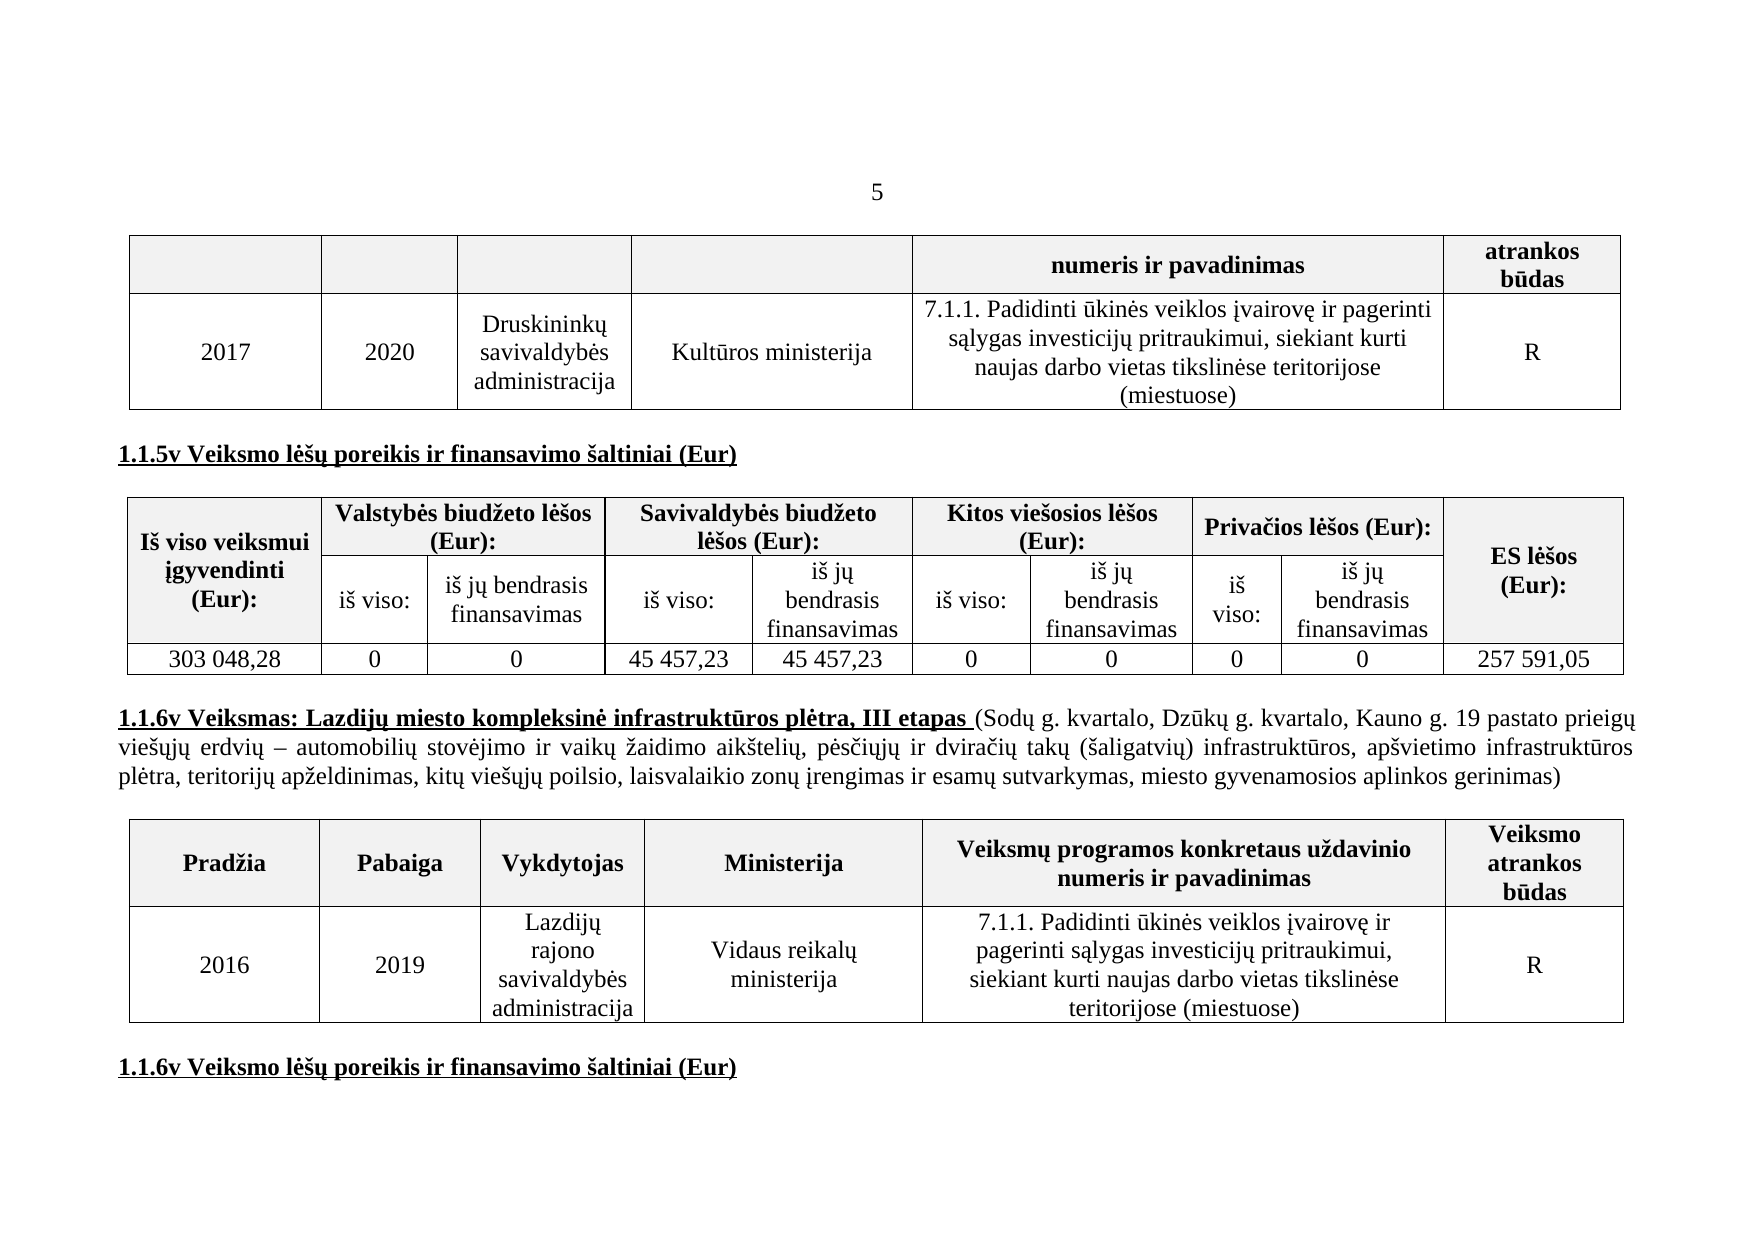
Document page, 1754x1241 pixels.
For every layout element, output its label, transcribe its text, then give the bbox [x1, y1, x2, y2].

table_header Ministerija [645, 820, 922, 906]
table_cell iš viso: [606, 556, 752, 642]
table_cell iš viso: [1193, 556, 1281, 642]
table_cell 0 [1193, 644, 1281, 674]
table_cell 0 [913, 644, 1030, 674]
table_cell iš viso: [913, 556, 1030, 642]
table_header ES lėšos (Eur): [1444, 498, 1623, 642]
table_header numeris ir pavadinimas [913, 236, 1443, 293]
table_cell iš jų bendrasis finansavimas [428, 556, 604, 642]
table_cell iš jų bendrasis finansavimas [1282, 556, 1443, 642]
table_header [632, 236, 912, 293]
table_cell 0 [322, 644, 427, 674]
table_cell 2017 [130, 294, 321, 409]
table_cell 7.1.1. Padidinti ūkinės veiklos įvairovę ir pagerinti sąlygas investicijų pritraukimui, siekiant kurti naujas darbo vietas tikslinėse teritorijose (miestuose) [923, 907, 1445, 1022]
table_header [322, 236, 457, 293]
table_cell 45 457,23 [753, 644, 912, 674]
table_cell 7.1.1. Padidinti ūkinės veiklos įvairovę ir pagerinti sąlygas investicijų pritraukimui, siekiant kurti naujas darbo vietas tikslinėse teritorijose (miestuose) [913, 294, 1443, 409]
table_header Kitos viešosios lėšos (Eur): [913, 498, 1192, 555]
table_header Veiksmų programos konkretaus uždavinio numeris ir pavadinimas [923, 820, 1445, 906]
table_header Pabaiga [320, 820, 480, 906]
table_cell 2020 [322, 294, 457, 409]
table_cell Druskininkų savivaldybės administracija [458, 294, 631, 409]
text 1.1.6v Veiksmo lėšų poreikis ir finansavimo šaltiniai (Eur) [118, 1052, 1636, 1080]
table_cell 257 591,05 [1444, 644, 1623, 674]
table_header Savivaldybės biudžeto lėšos (Eur): [606, 498, 912, 555]
table_cell 2016 [130, 907, 319, 1022]
table_header Veiksmo atrankos būdas [1446, 820, 1623, 906]
text 1.1.6v Veiksmas: Lazdijų miesto kompleksinė infrastruktūros plėtra, III etapas (Sodų g. kvartalo, Dzūkų g. kvartalo, Kauno g. 19 pastato prieigų viešųjų erdvių – automobilių stovėjimo ir vaikų žaidimo aikštelių, pėsčiųjų ir dviračių takų (šaligatvių) infrastruktūros, apšvietimo infrastruktūros plėtra, teritorijų apželdinimas, kitų viešųjų poilsio, laisvalaikio zonų įrengimas ir esamų sutvarkymas, miesto gyvenamosios aplinkos gerinimas) [118, 703, 1636, 790]
table_header [130, 236, 321, 293]
table_cell Kultūros ministerija [632, 294, 912, 409]
table_header Pradžia [130, 820, 319, 906]
text 1.1.5v Veiksmo lėšų poreikis ir finansavimo šaltiniai (Eur) [118, 439, 1636, 468]
table_cell 2019 [320, 907, 480, 1022]
table_header atrankos būdas [1444, 236, 1620, 293]
table_cell 45 457,23 [606, 644, 752, 674]
table_cell iš jų bendrasis finansavimas [1031, 556, 1192, 642]
table_cell iš jų bendrasis finansavimas [753, 556, 912, 642]
table_cell iš viso: [322, 556, 427, 642]
table_header Vykdytojas [481, 820, 644, 906]
table_cell 0 [428, 644, 604, 674]
table_cell 0 [1031, 644, 1192, 674]
table_header Valstybės biudžeto lėšos (Eur): [322, 498, 604, 555]
table_cell 0 [1282, 644, 1443, 674]
table_cell R [1444, 294, 1620, 409]
table_cell 303 048,28 [128, 644, 321, 674]
table_cell R [1446, 907, 1623, 1022]
table_cell Lazdijų rajono savivaldybės administracija [481, 907, 644, 1022]
table_header Privačios lėšos (Eur): [1193, 498, 1443, 555]
table_cell Vidaus reikalų ministerija [645, 907, 922, 1022]
table_header Iš viso veiksmui įgyvendinti (Eur): [128, 498, 321, 642]
table_header [458, 236, 631, 293]
